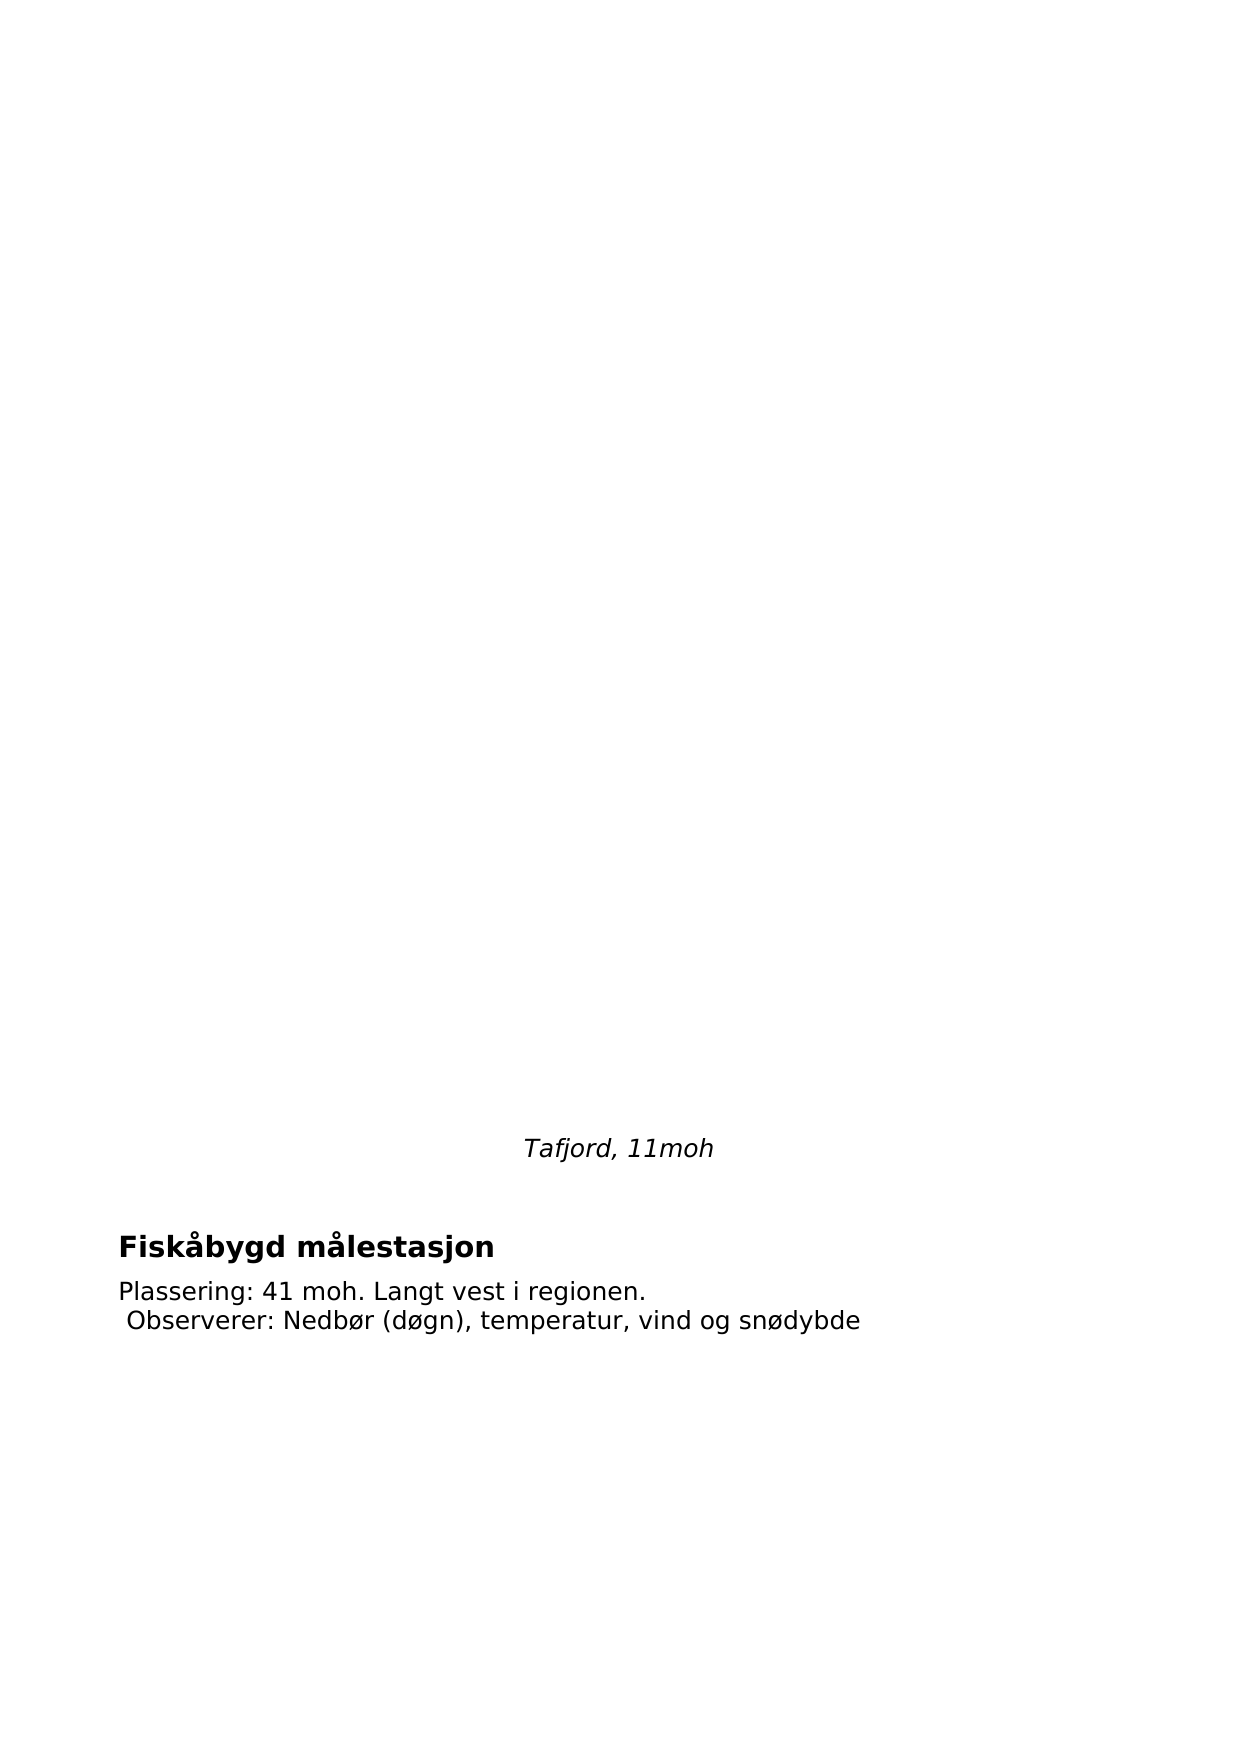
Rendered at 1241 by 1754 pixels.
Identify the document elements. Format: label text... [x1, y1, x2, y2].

subtitle Fiskåbygd målestasjon [118, 1230, 1122, 1264]
text Plassering: 41 moh. Langt vest i regionen. Observerer: Nedbør (døgn), temperatur, vind og snødybde [118, 1277, 1122, 1335]
text Tafjord, 11moh [118, 131, 1122, 1164]
